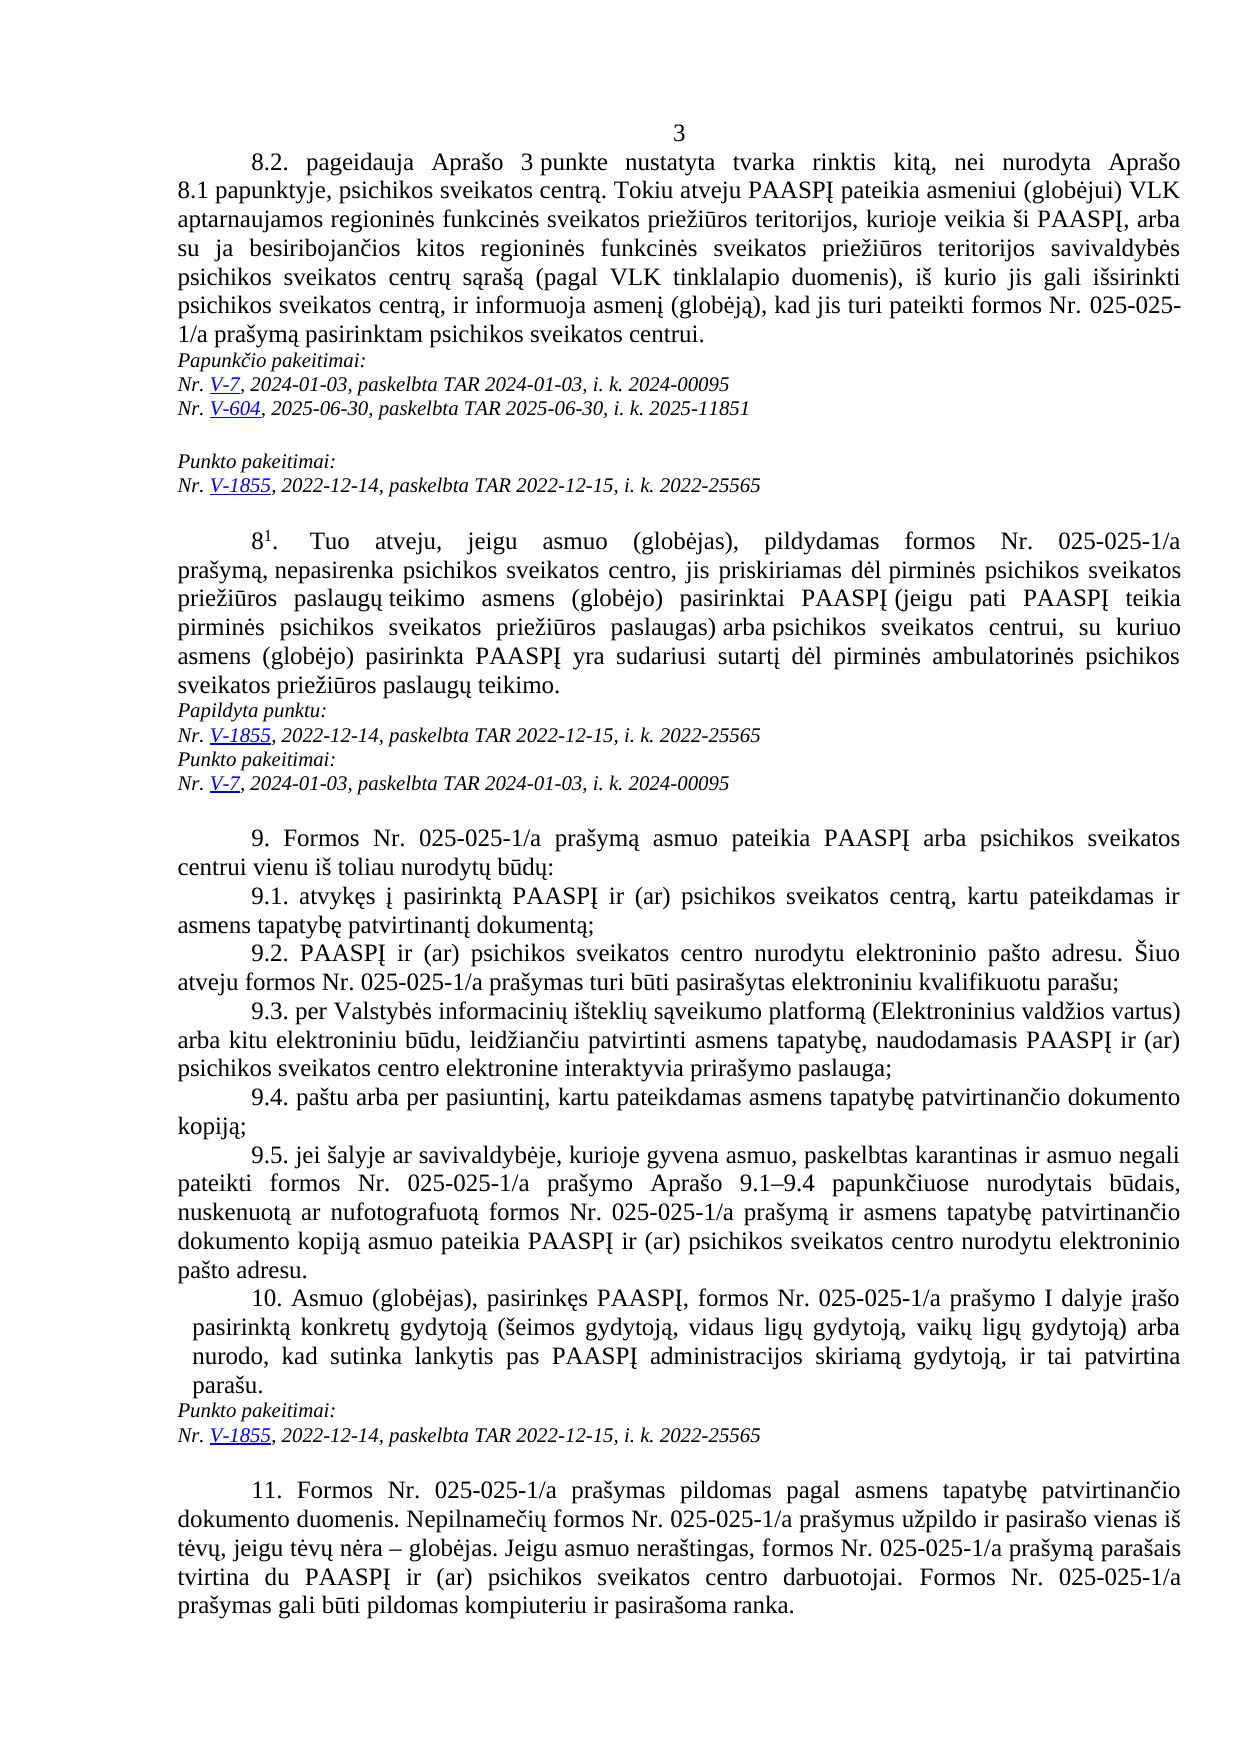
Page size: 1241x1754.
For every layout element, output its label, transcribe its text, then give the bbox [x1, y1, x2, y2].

text 81. Tuo atveju, jeigu asmuo (globėjas), pildydamas formos Nr. 025-025-1/a prašymą, nepasirenka psichikos sveikatos centro, jis priskiriamas dėl pirminės psichikos sveikatos priežiūros paslaugų teikimo asmens (globėjo) pasirinktai PAASPĮ (jeigu pati PAASPĮ teikia pirminės psichikos sveikatos priežiūros paslaugas) arba psichikos sveikatos centrui, su kuriuo asmens (globėjo) pasirinkta PAASPĮ yra sudariusi sutartį dėl pirminės ambulatorinės psichikos sveikatos priežiūros paslaugų teikimo. [177, 526, 1181, 698]
text Nr. V-7, 2024-01-03, paskelbta TAR 2024-01-03, i. k. 2024-00095 [177, 771, 1181, 795]
text Punkto pakeitimai: [177, 449, 1181, 473]
text 11. Formos Nr. 025-025-1/a prašymas pildomas pagal asmens tapatybę patvirtinančio dokumento duomenis. Nepilnamečių formos Nr. 025-025-1/a prašymus užpildo ir pasirašo vienas iš tėvų, jeigu tėvų nėra – globėjas. Jeigu asmuo neraštingas, formos Nr. 025-025-1/a prašymą parašais tvirtina du PAASPĮ ir (ar) psichikos sveikatos centro darbuotojai. Formos Nr. 025-025-1/a prašymas gali būti pildomas kompiuteriu ir pasirašoma ranka. [177, 1475, 1181, 1619]
text 8.2. pageidauja Aprašo 3 punkte nustatyta tvarka rinktis kitą, nei nurodyta Aprašo 8.1 papunktyje, psichikos sveikatos centrą. Tokiu atveju PAASPĮ pateikia asmeniui (globėjui) VLK aptarnaujamos regioninės funkcinės sveikatos priežiūros teritorijos, kurioje veikia ši PAASPĮ, arba su ja besiribojančios kitos regioninės funkcinės sveikatos priežiūros teritorijos savivaldybės psichikos sveikatos centrų sąrašą (pagal VLK tinklalapio duomenis), iš kurio jis gali išsirinkti psichikos sveikatos centrą, ir informuoja asmenį (globėją), kad jis turi pateikti formos Nr. 025-025-1/a prašymą pasirinktam psichikos sveikatos centrui. [177, 147, 1181, 348]
text 9.4. paštu arba per pasiuntinį, kartu pateikdamas asmens tapatybę patvirtinančio dokumento kopiją; [177, 1082, 1181, 1140]
text Nr. V-1855, 2022-12-14, paskelbta TAR 2022-12-15, i. k. 2022-25565 [177, 473, 1181, 497]
text Punkto pakeitimai: [177, 1398, 1181, 1422]
text Nr. V-1855, 2022-12-14, paskelbta TAR 2022-12-15, i. k. 2022-25565 [177, 722, 1181, 747]
text 9.2. PAASPĮ ir (ar) psichikos sveikatos centro nurodytu elektroninio pašto adresu. Šiuo atveju formos Nr. 025-025-1/a prašymas turi būti pasirašytas elektroniniu kvalifikuotu parašu; [177, 938, 1181, 996]
text Nr. V-1855, 2022-12-14, paskelbta TAR 2022-12-15, i. k. 2022-25565 [177, 1422, 1181, 1447]
text 9. Formos Nr. 025-025-1/a prašymą asmuo pateikia PAASPĮ arba psichikos sveikatos centrui vienu iš toliau nurodytų būdų: [177, 823, 1181, 881]
text Papunkčio pakeitimai: [177, 348, 1181, 372]
text 9.1. atvykęs į pasirinktą PAASPĮ ir (ar) psichikos sveikatos centrą, kartu pateikdamas ir asmens tapatybę patvirtinantį dokumentą; [177, 881, 1181, 938]
text 10. Asmuo (globėjas), pasirinkęs PAASPĮ, formos Nr. 025-025-1/a prašymo I dalyje įrašo pasirinktą konkretų gydytoją (šeimos gydytoją, vidaus ligų gydytoją, vaikų ligų gydytoją) arba nurodo, kad sutinka lankytis pas PAASPĮ administracijos skiriamą gydytoją, ir tai patvirtina parašu. [192, 1283, 1181, 1398]
text 9.3. per Valstybės informacinių išteklių sąveikumo platformą (Elektroninius valdžios vartus) arba kitu elektroniniu būdu, leidžiančiu patvirtinti asmens tapatybę, naudodamasis PAASPĮ ir (ar) psichikos sveikatos centro elektronine interaktyvia prirašymo paslauga; [177, 996, 1181, 1082]
text Nr. V-7, 2024-01-03, paskelbta TAR 2024-01-03, i. k. 2024-00095 [177, 372, 1181, 396]
text Punkto pakeitimai: [177, 747, 1181, 771]
text 9.5. jei šalyje ar savivaldybėje, kurioje gyvena asmuo, paskelbtas karantinas ir asmuo negali pateikti formos Nr. 025-025-1/a prašymo Aprašo 9.1–9.4 papunkčiuose nurodytais būdais, nuskenuotą ar nufotografuotą formos Nr. 025-025-1/a prašymą ir asmens tapatybę patvirtinančio dokumento kopiją asmuo pateikia PAASPĮ ir (ar) psichikos sveikatos centro nurodytu elektroninio pašto adresu. [177, 1140, 1181, 1283]
text Papildyta punktu: [177, 698, 1181, 722]
text Nr. V-604, 2025-06-30, paskelbta TAR 2025-06-30, i. k. 2025-11851 [177, 396, 1181, 420]
